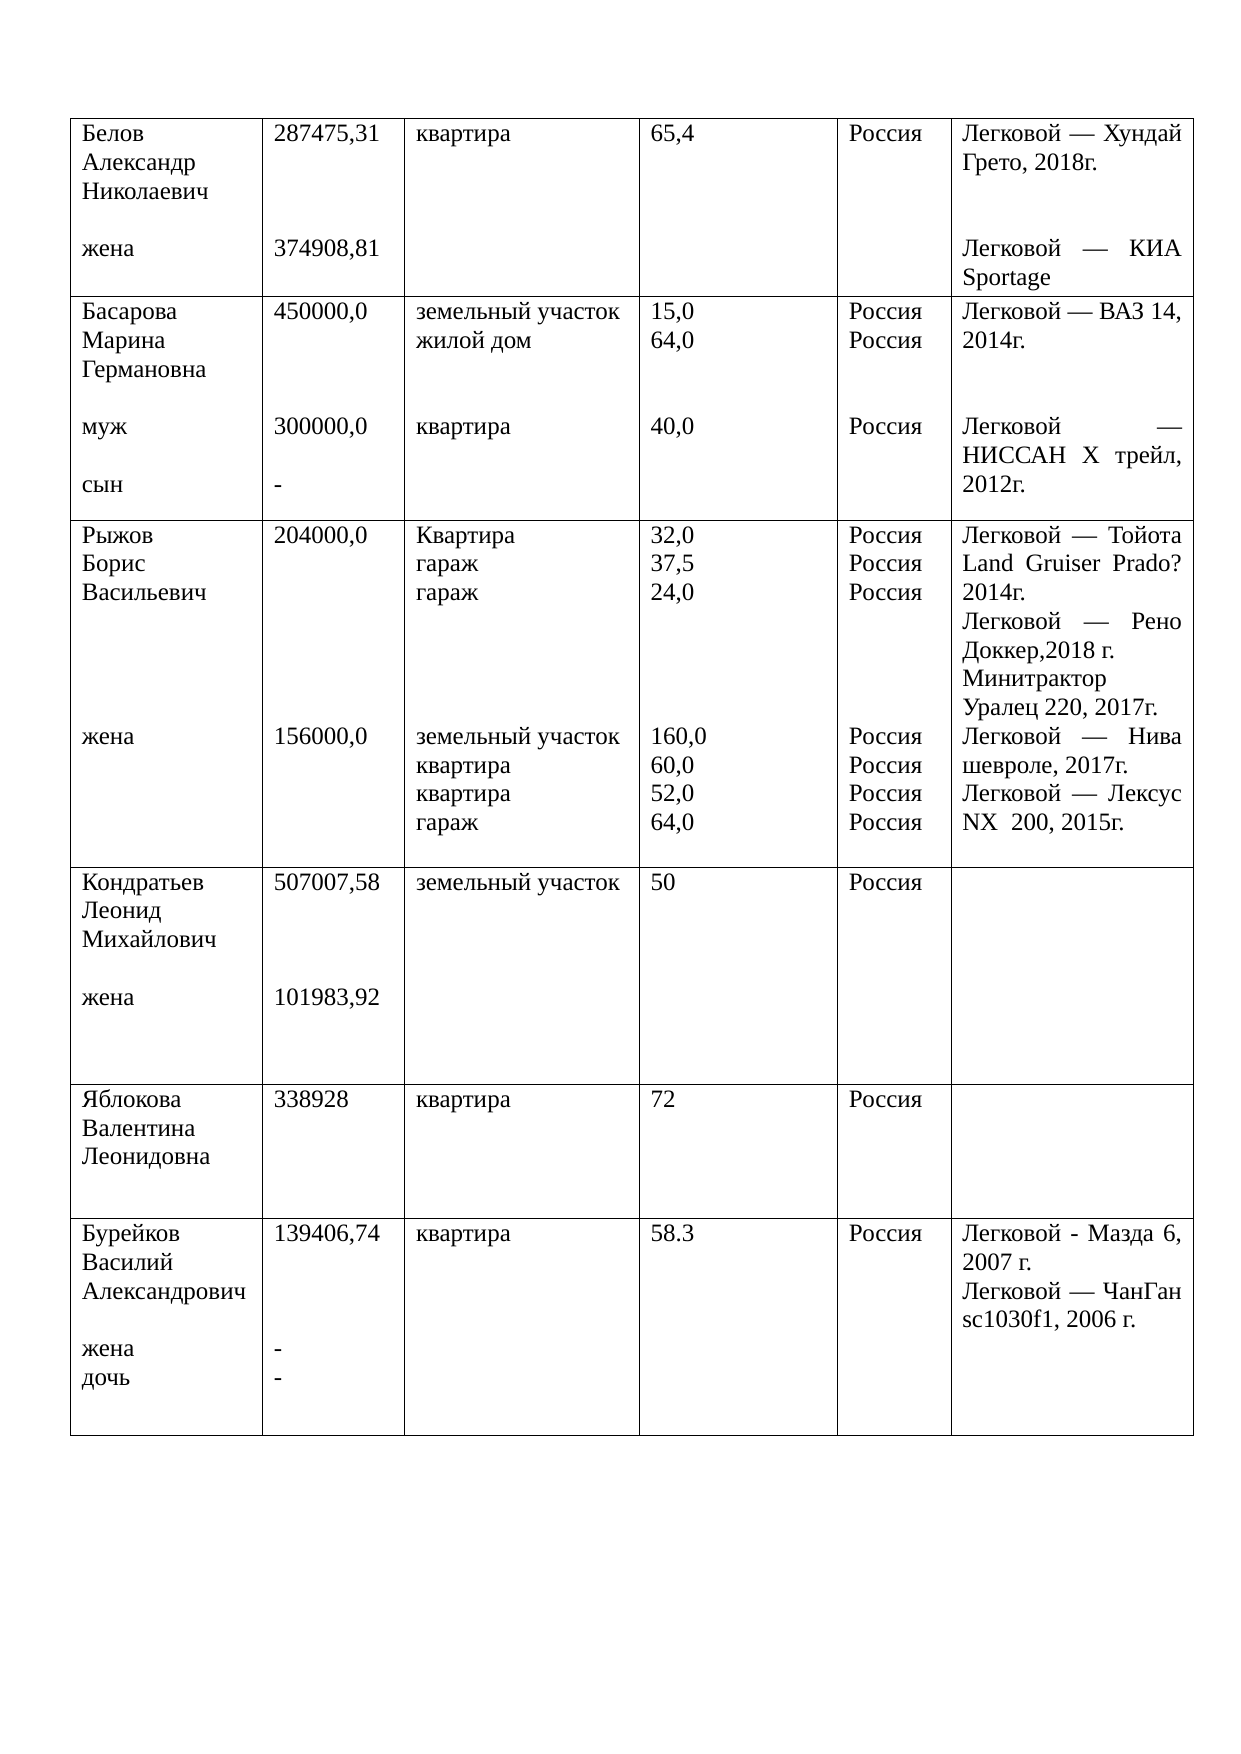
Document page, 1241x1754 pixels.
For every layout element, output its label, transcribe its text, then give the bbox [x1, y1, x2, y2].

table_cell 72 [640, 1085, 837, 1218]
table_cell Россия [838, 868, 951, 1084]
table_cell земельный участок [405, 868, 639, 1084]
table_cell [952, 1085, 1193, 1218]
table_cell Россия [838, 1085, 951, 1218]
table_cell Басарова Марина Германовна муж сын [71, 297, 262, 520]
table_cell 450000,0 300000,0 - [263, 297, 404, 520]
table_cell 58,3 [640, 1219, 837, 1435]
table_cell Рыжов Борис Васильевич жена [71, 521, 262, 867]
table_cell квартира [405, 1085, 639, 1218]
table_cell 15,0 64,0 40,0 [640, 297, 837, 520]
table_cell 139406,74 - - [263, 1219, 404, 1435]
table_cell Кондратьев Леонид Михайлович жена [71, 868, 262, 1084]
table_cell Квартира гараж гараж земельный участок квартира квартира гараж [405, 521, 639, 867]
table_cell Легковой — Тойота Land Gruiser Prado? 2014г. Легковой — Рено Доккер,2018 г. Минитрактор Уралец 220, 2017г. Легковой — Нива шевроле, 2017г. Легковой — Лексус NX 200, 2015г. [952, 521, 1193, 867]
table_cell земельный участок жилой дом квартира [405, 297, 639, 520]
table_cell 287475,31 374908,81 [263, 119, 404, 296]
table_cell Легковой — Хундай Грето, 2018г. Легковой — КИА Sportage [952, 119, 1193, 296]
table_cell 32,0 37,5 24,0 160,0 60,0 52,0 64,0 [640, 521, 837, 867]
table_cell Россия [838, 1219, 951, 1435]
table_cell 65,4 [640, 119, 837, 296]
table_cell квартира [405, 1219, 639, 1435]
table_cell Легковой — ВАЗ 14, 2014г. Легковой — НИССАН X трейл, 2012г. [952, 297, 1193, 520]
table_cell Бурейков Василий Александрович жена дочь [71, 1219, 262, 1435]
table_cell Россия [838, 119, 951, 296]
table_cell Белов Александр Николаевич жена [71, 119, 262, 296]
table_cell 507007,58 101983,92 [263, 868, 404, 1084]
table_cell Россия Россия Россия [838, 297, 951, 520]
table_cell [952, 868, 1193, 1084]
table_cell 50 [640, 868, 837, 1084]
table_cell 338928 [263, 1085, 404, 1218]
table_cell 204000,0 156000,0 [263, 521, 404, 867]
table_cell Легковой - Мазда 6, 2007 г. Легковой — ЧанГан sc1030f1, 2006 г. [952, 1219, 1193, 1435]
table_cell квартира [405, 119, 639, 296]
table_cell Яблокова Валентина Леонидовна [71, 1085, 262, 1218]
table_cell Россия Россия Россия Россия Россия Россия Россия [838, 521, 951, 867]
